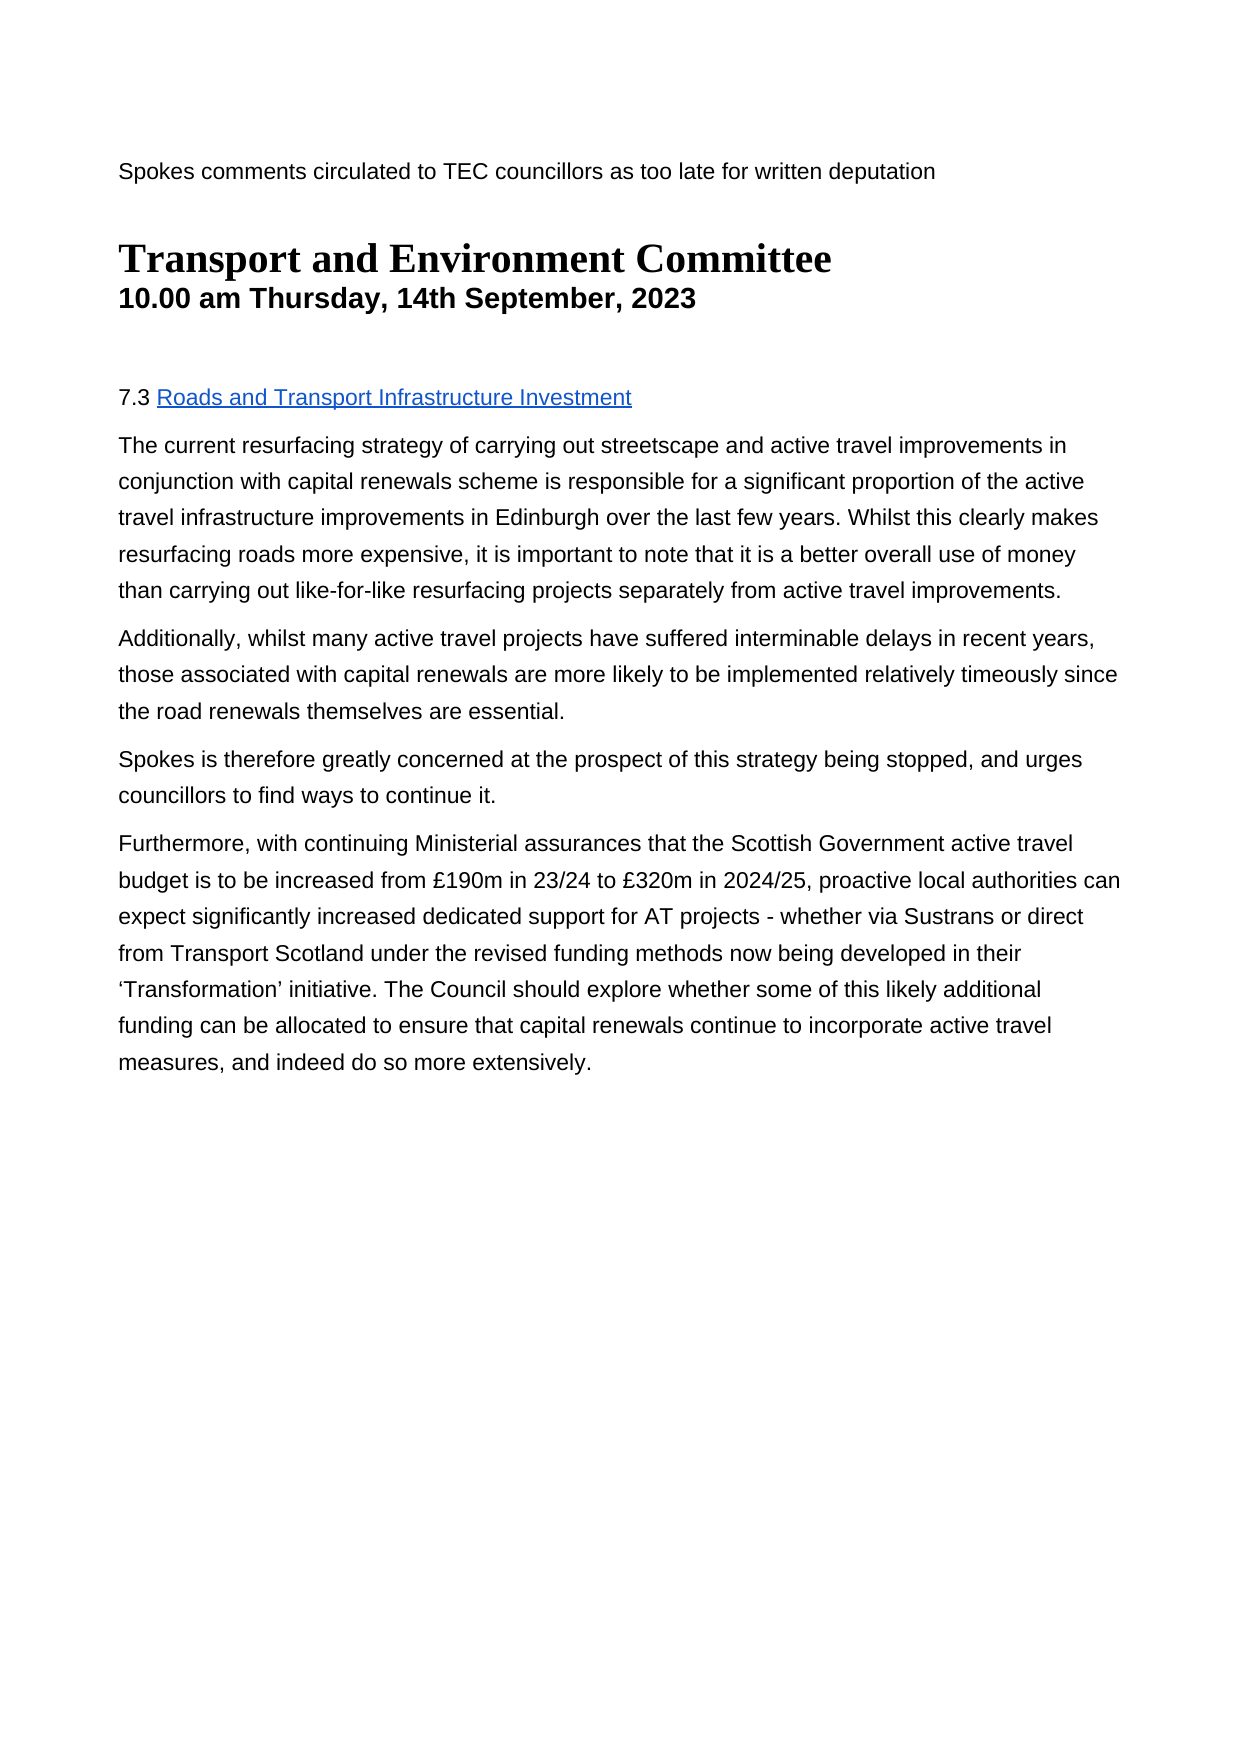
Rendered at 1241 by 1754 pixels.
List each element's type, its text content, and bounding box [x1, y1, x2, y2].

text Spokes comments circulated to TEC councillors as too late for written deputation [118, 158, 1122, 184]
text Transport and Environment Committee [118, 234, 1122, 282]
text Additionally, whilst many active travel projects have suffered interminable delays in recent years, those associated with capital renewals are more likely to be implemented relatively timeously since the road renewals themselves are essential. [118, 625, 1122, 724]
text The current resurfacing strategy of carrying out streetscape and active travel improvements in conjunction with capital renewals scheme is responsible for a significant proportion of the active travel infrastructure improvements in Edinburgh over the last few years. Whilst this clearly makes resurfacing roads more expensive, it is important to note that it is a better overall use of money than carrying out like-for-like resurfacing projects separately from active travel improvements. [118, 432, 1122, 603]
text Spokes is therefore greatly concerned at the prospect of this strategy being stopped, and urges councillors to find ways to continue it. [118, 746, 1122, 809]
text 10.00 am Thursday, 14th September, 2023 [118, 282, 1122, 315]
text 7.3 Roads and Transport Infrastructure Investment [118, 383, 1122, 410]
text Furthermore, with continuing Ministerial assurances that the Scottish Government active travel budget is to be increased from £190m in 23/24 to £320m in 2024/25, proactive local authorities can expect significantly increased dedicated support for AT projects - whether via Sustrans or direct from Transport Scotland under the revised funding methods now being developed in their ‘Transformation’ initiative. The Council should explore whether some of this likely additional funding can be allocated to ensure that capital renewals continue to incorporate active travel measures, and indeed do so more extensively. [118, 830, 1122, 1075]
